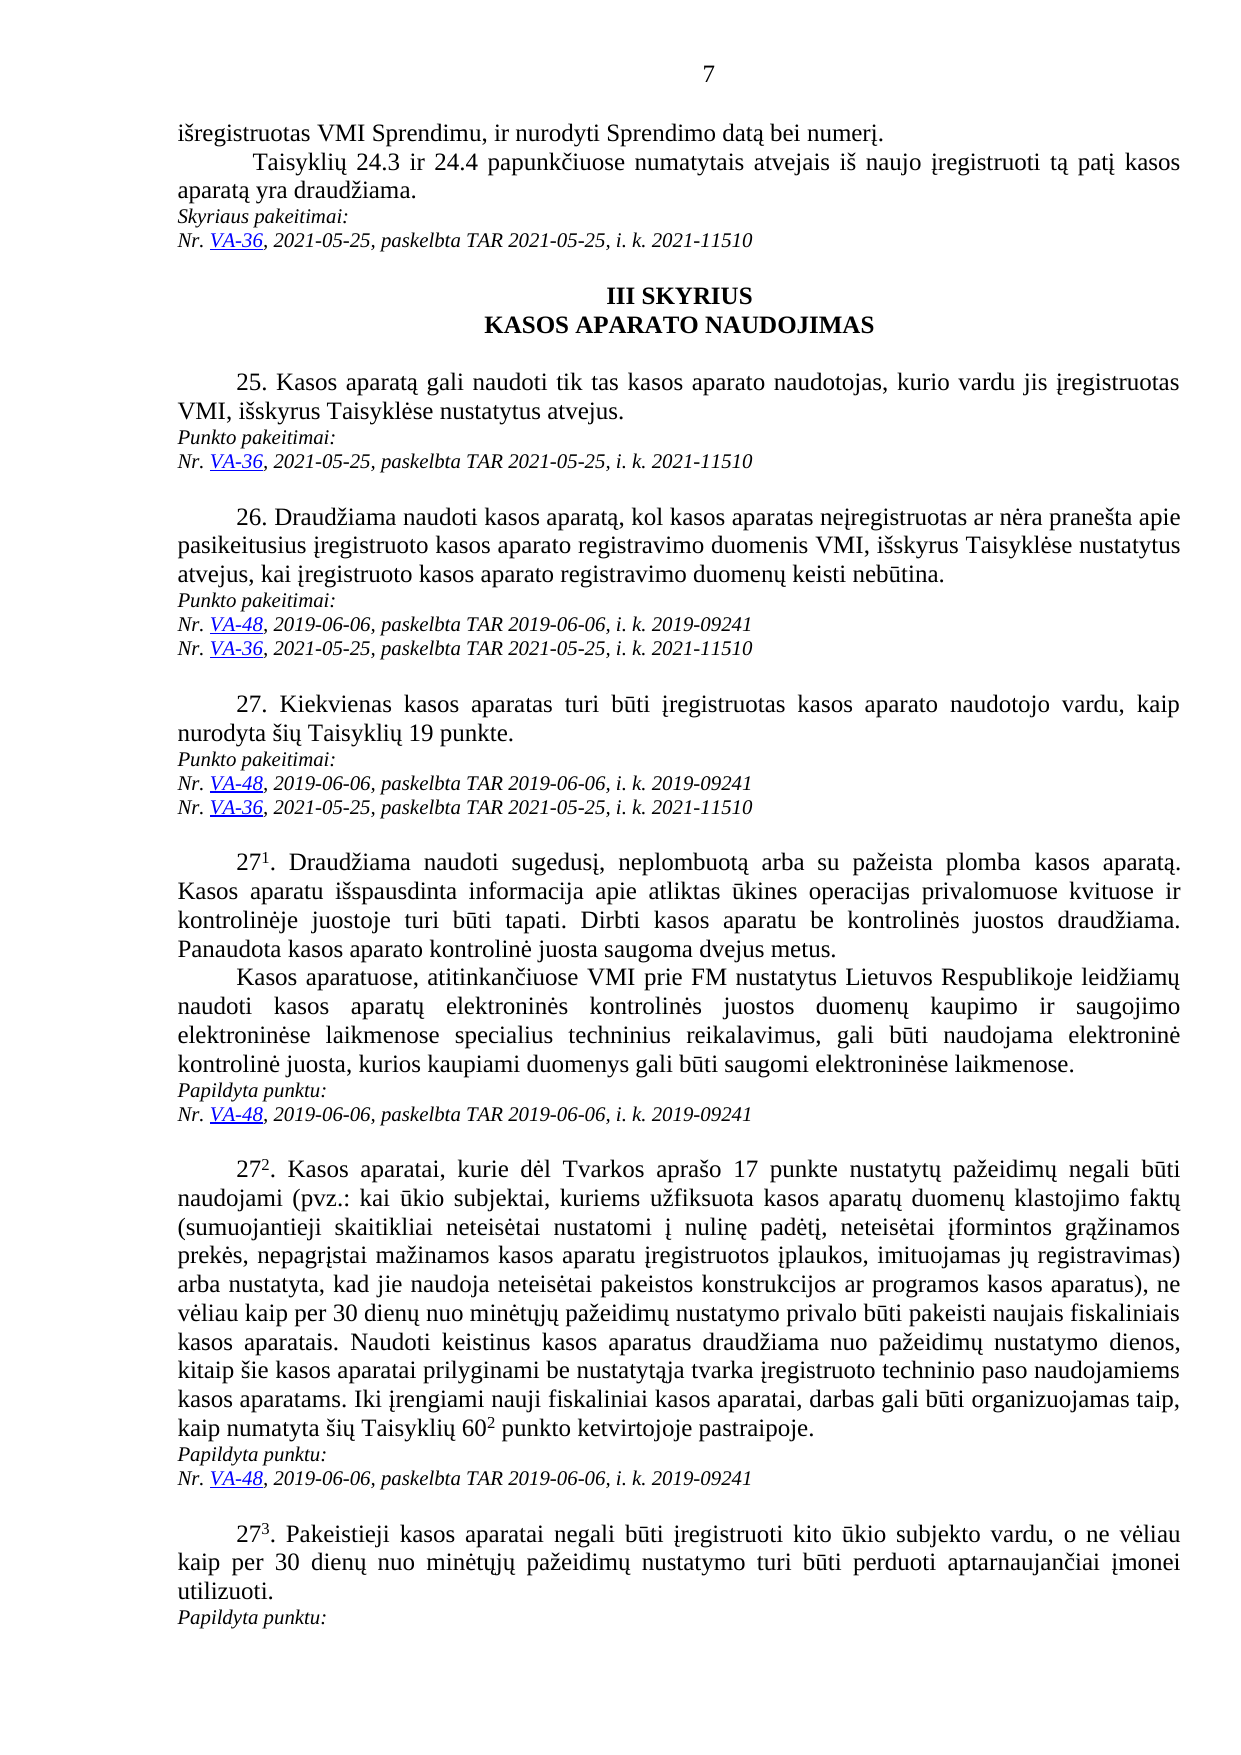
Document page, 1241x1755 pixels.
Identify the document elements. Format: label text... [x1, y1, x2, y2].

text Nr. VA-36, 2021-05-25, paskelbta TAR 2021-05-25, i. k. 2021-11510 [177, 795, 1181, 819]
text KASOS APARATO NAUDOJIMAS [177, 310, 1181, 339]
text Punkto pakeitimai: [177, 425, 1181, 449]
text Punkto pakeitimai: [177, 588, 1181, 612]
text Nr. VA-36, 2021-05-25, paskelbta TAR 2021-05-25, i. k. 2021-11510 [177, 228, 1181, 252]
text 272. Kasos aparatai, kurie dėl Tvarkos aprašo 17 punkte nustatytų pažeidimų negali būti naudojami (pvz.: kai ūkio subjektai, kuriems užfiksuota kasos aparatų duomenų klastojimo faktų (sumuojantieji skaitikliai neteisėtai nustatomi į nulinę padėtį, neteisėtai įformintos grąžinamos prekės, nepagrįstai mažinamos kasos aparatu įregistruotos įplaukos, imituojamas jų registravimas) arba nustatyta, kad jie naudoja neteisėtai pakeistos konstrukcijos ar programos kasos aparatus), ne vėliau kaip per 30 dienų nuo minėtųjų pažeidimų nustatymo privalo būti pakeisti naujais fiskaliniais kasos aparatais. Naudoti keistinus kasos aparatus draudžiama nuo pažeidimų nustatymo dienos, kitaip šie kasos aparatai prilyginami be nustatytąja tvarka įregistruoto techninio paso naudojamiems kasos aparatams. Iki įrengiami nauji fiskaliniai kasos aparatai, darbas gali būti organizuojamas taip, kaip numatyta šių Taisyklių 602 punkto ketvirtojoje pastraipoje. [177, 1154, 1181, 1442]
text išregistruotas VMI Sprendimu, ir nurodyti Sprendimo datą bei numerį. [177, 118, 1181, 147]
text 27. Kiekvienas kasos aparatas turi būti įregistruotas kasos aparato naudotojo vardu, kaip nurodyta šių Taisyklių 19 punkte. [177, 689, 1181, 747]
text 273. Pakeistieji kasos aparatai negali būti įregistruoti kito ūkio subjekto vardu, o ne vėliau kaip per 30 dienų nuo minėtųjų pažeidimų nustatymo turi būti perduoti aptarnaujančiai įmonei utilizuoti. [177, 1519, 1181, 1605]
text Nr. VA-36, 2021-05-25, paskelbta TAR 2021-05-25, i. k. 2021-11510 [177, 636, 1181, 660]
text Nr. VA-48, 2019-06-06, paskelbta TAR 2019-06-06, i. k. 2019-09241 [177, 1102, 1181, 1126]
text Papildyta punktu: [177, 1442, 1181, 1466]
text 271. Draudžiama naudoti sugedusį, neplombuotą arba su pažeista plomba kasos aparatą. Kasos aparatu išspausdinta informacija apie atliktas ūkines operacijas privalomuose kvituose ir kontrolinėje juostoje turi būti tapati. Dirbti kasos aparatu be kontrolinės juostos draudžiama. Panaudota kasos aparato kontrolinė juosta saugoma dvejus metus. [177, 847, 1181, 962]
text Skyriaus pakeitimai: [177, 204, 1181, 228]
text Papildyta punktu: [177, 1077, 1181, 1102]
text Nr. VA-48, 2019-06-06, paskelbta TAR 2019-06-06, i. k. 2019-09241 [177, 771, 1181, 795]
text Nr. VA-48, 2019-06-06, paskelbta TAR 2019-06-06, i. k. 2019-09241 [177, 1466, 1181, 1490]
text 25. Kasos aparatą gali naudoti tik tas kasos aparato naudotojas, kurio vardu jis įregistruotas VMI, išskyrus Taisyklėse nustatytus atvejus. [177, 367, 1181, 425]
text Nr. VA-48, 2019-06-06, paskelbta TAR 2019-06-06, i. k. 2019-09241 [177, 612, 1181, 636]
text Nr. VA-36, 2021-05-25, paskelbta TAR 2021-05-25, i. k. 2021-11510 [177, 449, 1181, 473]
text Taisyklių 24.3 ir 24.4 papunkčiuose numatytais atvejais iš naujo įregistruoti tą patį kasos aparatą yra draudžiama. [177, 147, 1181, 204]
text Kasos aparatuose, atitinkančiuose VMI prie FM nustatytus Lietuvos Respublikoje leidžiamų naudoti kasos aparatų elektroninės kontrolinės juostos duomenų kaupimo ir saugojimo elektroninėse laikmenose specialius techninius reikalavimus, gali būti naudojama elektroninė kontrolinė juosta, kurios kaupiami duomenys gali būti saugomi elektroninėse laikmenose. [177, 962, 1181, 1077]
text Punkto pakeitimai: [177, 747, 1181, 771]
text Papildyta punktu: [177, 1605, 1181, 1629]
text III SKYRIUS [177, 281, 1181, 310]
text 26. Draudžiama naudoti kasos aparatą, kol kasos aparatas neįregistruotas ar nėra pranešta apie pasikeitusius įregistruoto kasos aparato registravimo duomenis VMI, išskyrus Taisyklėse nustatytus atvejus, kai įregistruoto kasos aparato registravimo duomenų keisti nebūtina. [177, 502, 1181, 588]
